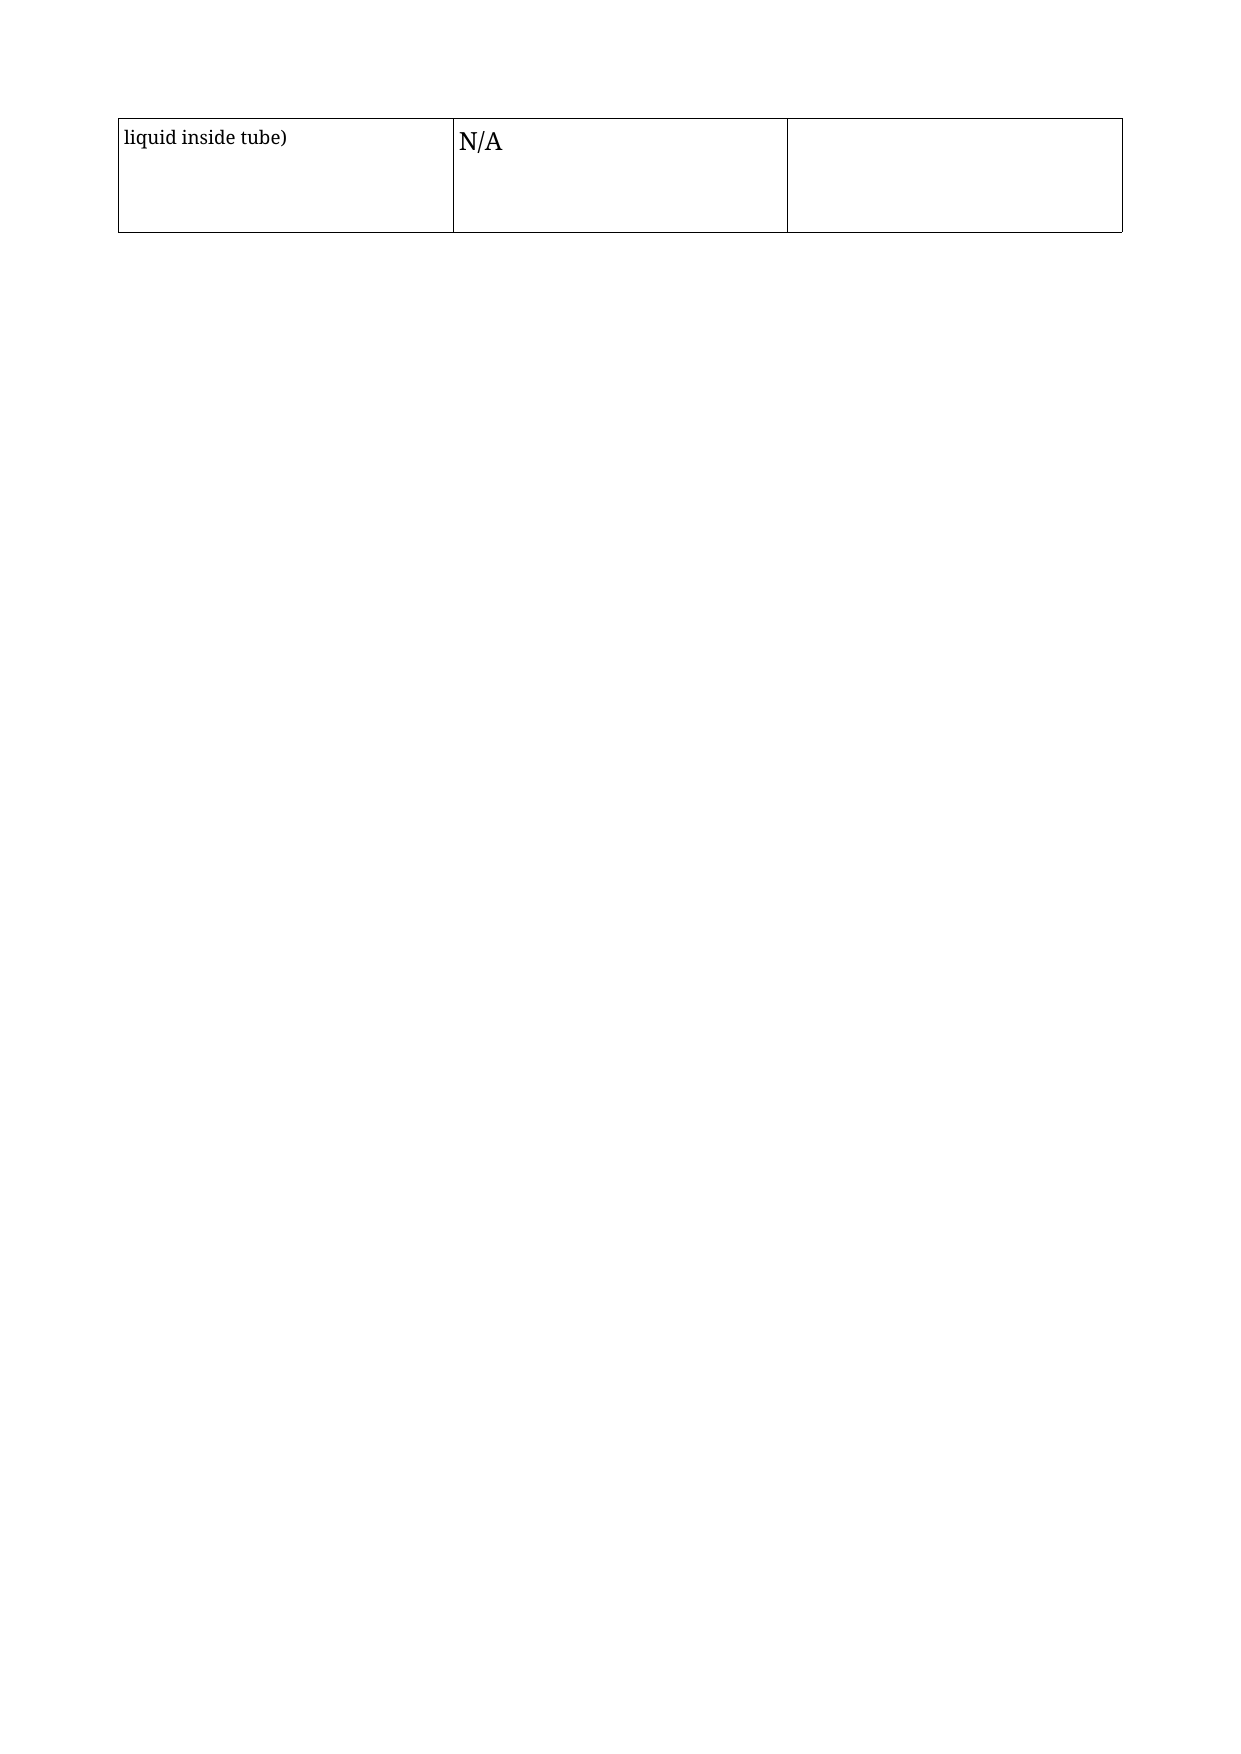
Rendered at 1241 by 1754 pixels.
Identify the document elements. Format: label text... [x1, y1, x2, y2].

table_cell N/A [454, 119, 787, 232]
table_cell liquid inside tube) [119, 119, 453, 232]
table_cell [788, 119, 1122, 232]
